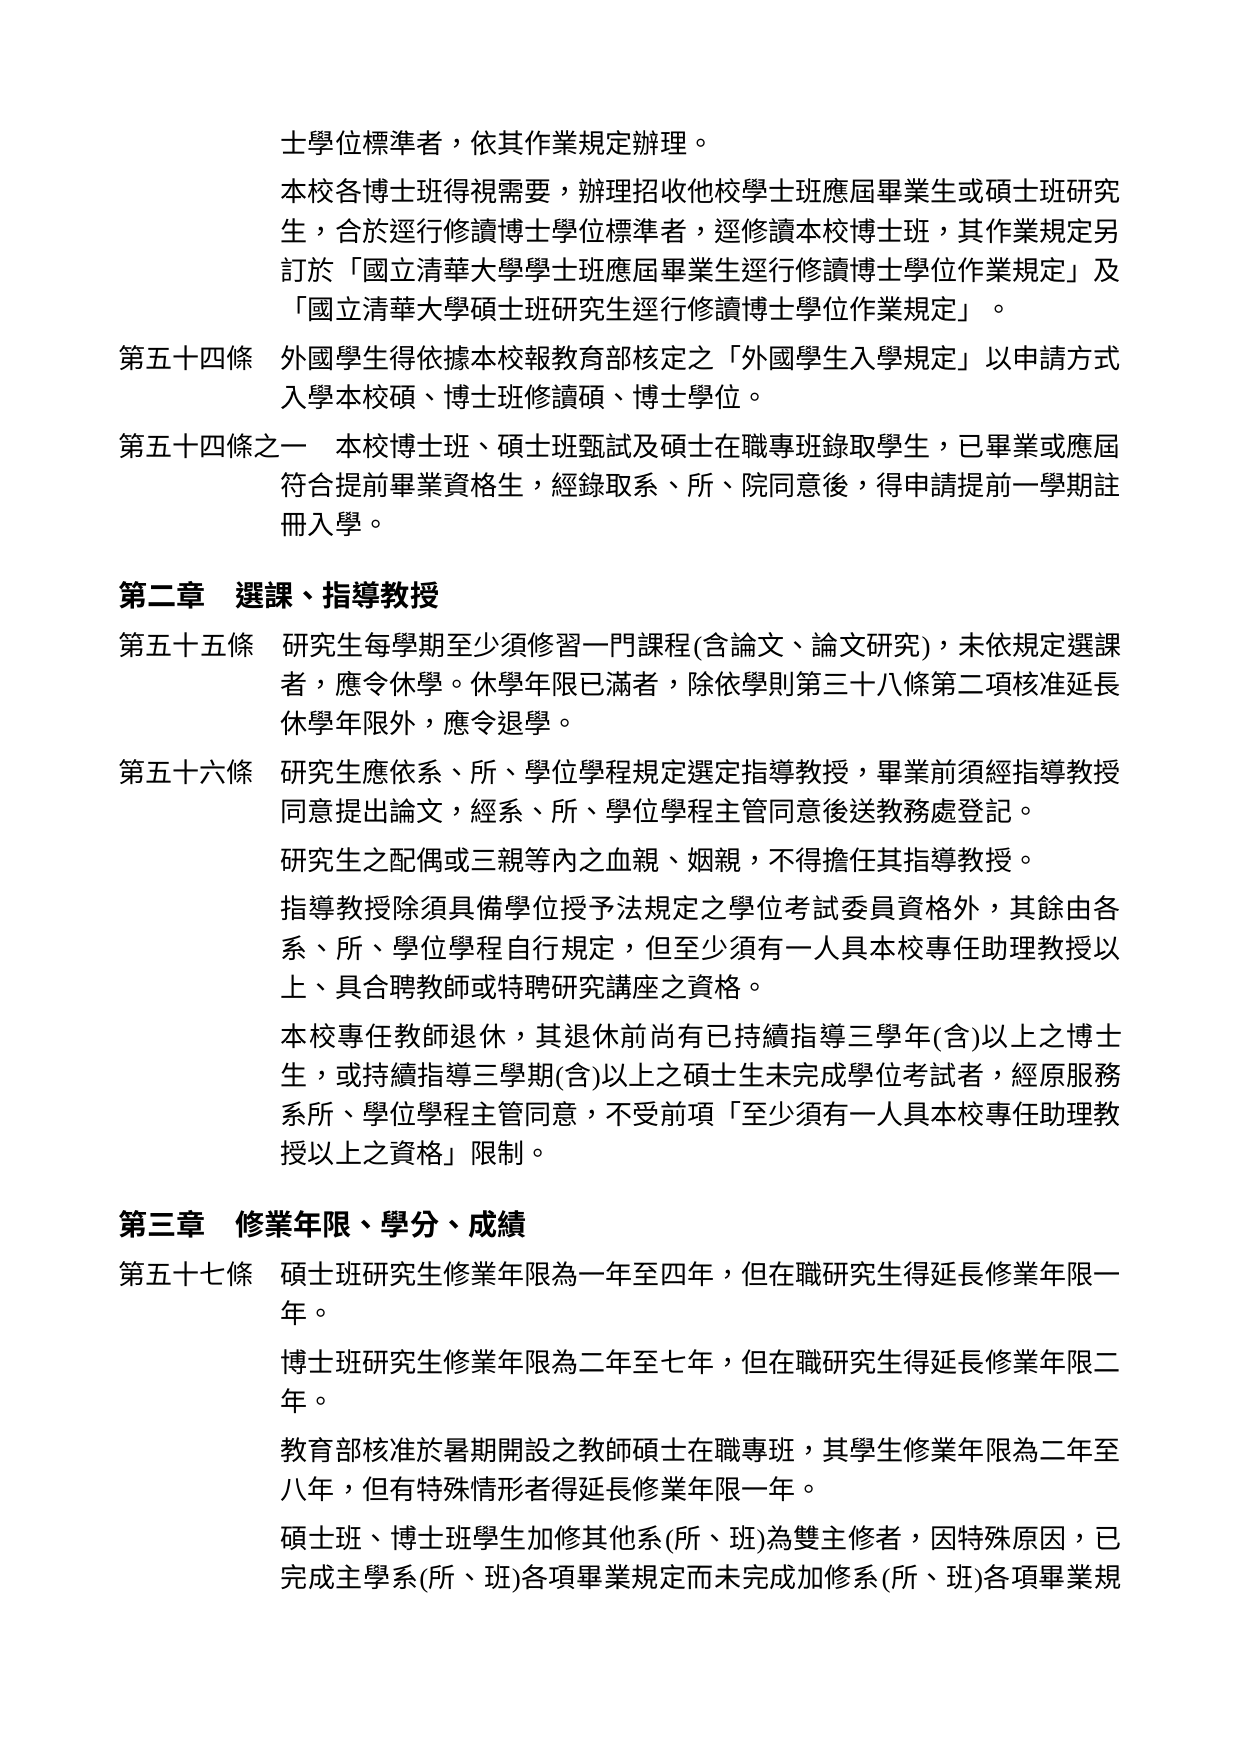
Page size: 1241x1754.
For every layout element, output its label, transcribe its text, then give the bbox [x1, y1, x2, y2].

text 本校專任教師退休，其退休前尚有已持續指導三學年(含)以上之博士生，或持續指導三學期(含)以上之碩士生未完成學位考試者，經原服務系所、學位學程主管同意，不受前項「至少須有一人具本校專任助理教授以上之資格」限制。 [281, 1015, 1122, 1172]
text 碩士班、博士班學生加修其他系(所、班)為雙主修者，因特殊原因，已完成主學系(所、班)各項畢業規定而未完成加修系(所、班)各項畢業規 [281, 1517, 1122, 1595]
text 第五十七條 碩士班研究生修業年限為一年至四年，但在職研究生得延長修業年限一年。 [118, 1253, 1122, 1332]
text 第五十四條之一 本校博士班、碩士班甄試及碩士在職專班錄取學生，已畢業或應屆符合提前畢業資格生，經錄取系、所、院同意後，得申請提前一學期註冊入學。 [118, 425, 1122, 542]
text 指導教授除須具備學位授予法規定之學位考試委員資格外，其餘由各系、所、學位學程自行規定，但至少須有一人具本校專任助理教授以上、具合聘教師或特聘研究講座之資格。 [281, 887, 1122, 1005]
text 第三章 修業年限、學分、成績 [118, 1181, 1122, 1244]
text 第二章 選課、指導教授 [118, 552, 1122, 614]
text 教育部核准於暑期開設之教師碩士在職專班，其學生修業年限為二年至八年，但有特殊情形者得延長修業年限一年。 [281, 1429, 1122, 1507]
text 研究生之配偶或三親等內之血親、姻親，不得擔任其指導教授。 [281, 839, 1122, 878]
text 第五十六條 研究生應依系、所、學位學程規定選定指導教授，畢業前須經指導教授同意提出論文，經系、所、學位學程主管同意後送教務處登記。 [118, 751, 1122, 829]
text 本校各博士班得視需要，辦理招收他校學士班應屆畢業生或碩士班研究生，合於逕行修讀博士學位標準者，逕修讀本校博士班，其作業規定另訂於「國立清華大學學士班應屆畢業生逕行修讀博士學位作業規定」及「國立清華大學碩士班研究生逕行修讀博士學位作業規定」。 [281, 170, 1122, 327]
text 第五十五條 研究生每學期至少須修習一門課程(含論文、論文研究)，未依規定選課者，應令休學。休學年限已滿者，除依學則第三十八條第二項核准延長休學年限外，應令退學。 [118, 624, 1122, 742]
text 士學位標準者，依其作業規定辦理。 [281, 122, 1122, 161]
text 第五十四條 外國學生得依據本校報教育部核定之「外國學生入學規定」以申請方式入學本校碩、博士班修讀碩、博士學位。 [118, 337, 1122, 415]
text 博士班研究生修業年限為二年至七年，但在職研究生得延長修業年限二年。 [281, 1341, 1122, 1419]
